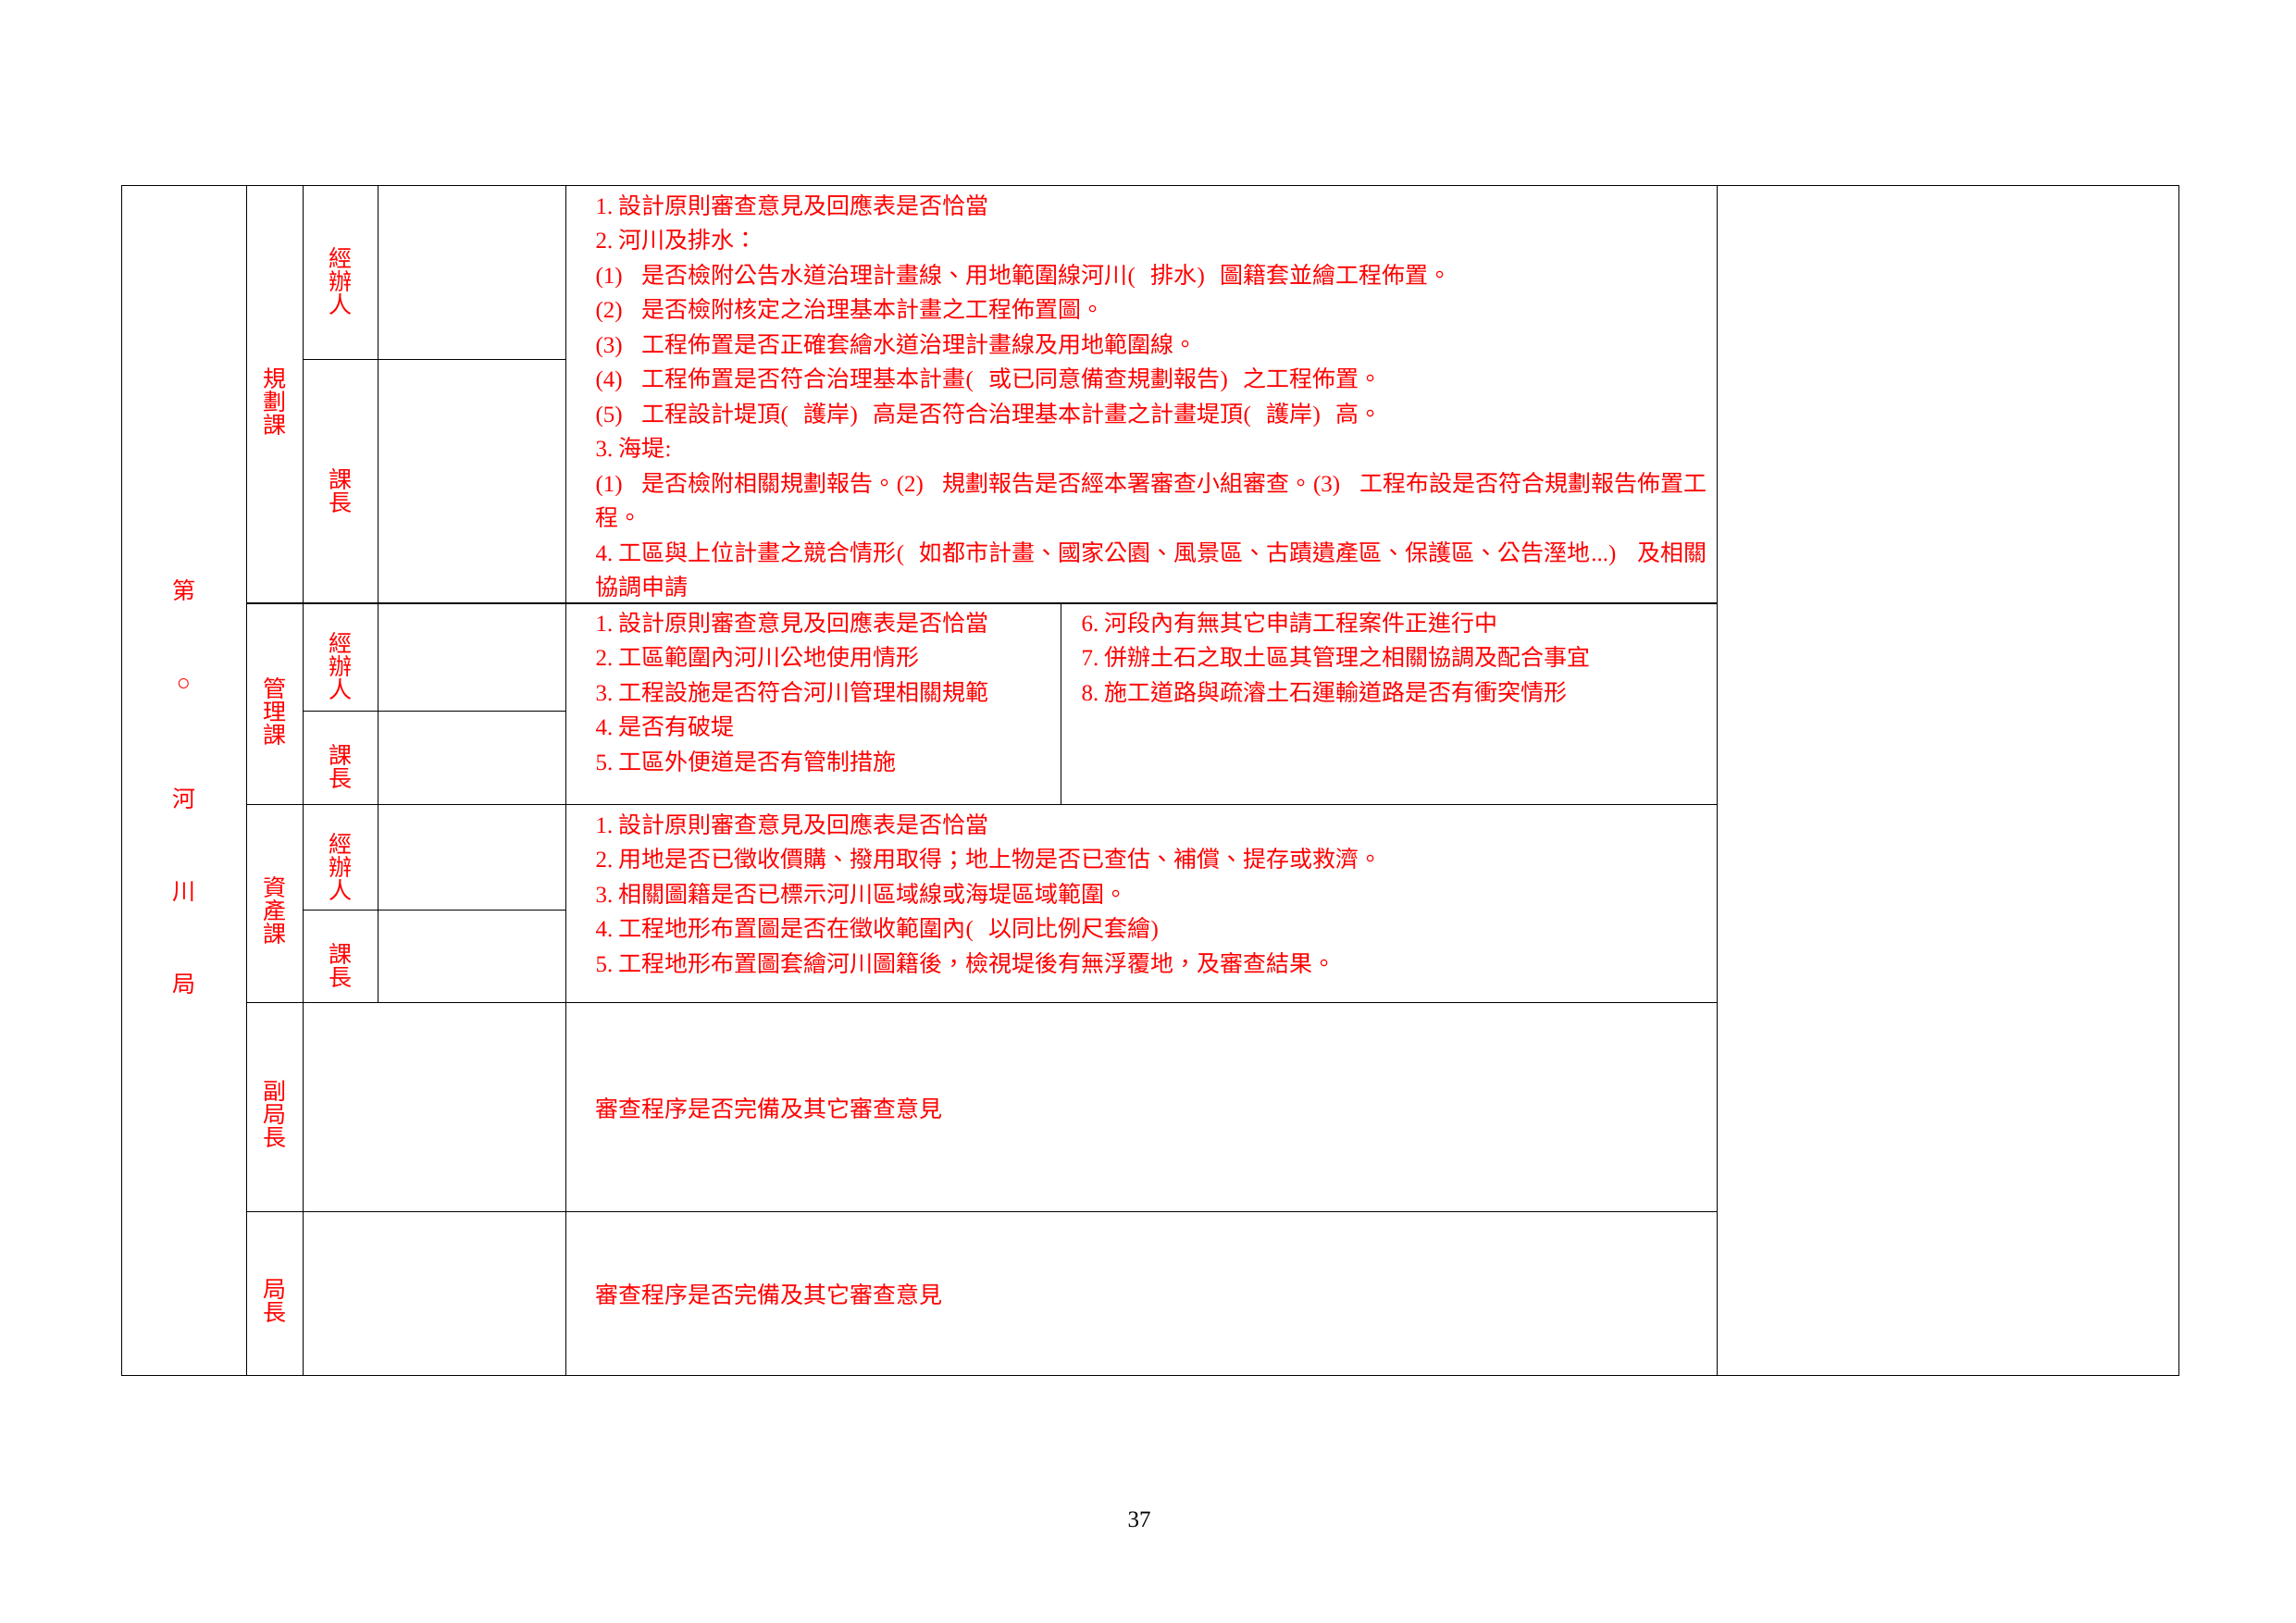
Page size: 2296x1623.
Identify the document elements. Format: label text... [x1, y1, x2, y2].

table_cell [379, 604, 565, 711]
table_cell [1718, 186, 2178, 1375]
table_cell 1.設計原則審查意見及回應表是否恰當 2.工區範圍內河川公地使用情形 3.工程設施是否符合河川管理相關規範 4.是否有破堤 5.工區外便道是否有管制措施 [566, 604, 1061, 804]
table_cell 第 ○ 河 川 局 [122, 186, 246, 1375]
table_cell [304, 1003, 565, 1211]
table_cell 局長 [247, 1212, 303, 1375]
table_cell 6.河段內有無其它申請工程案件正進行中 7.併辦土石之取土區其管理之相關協調及配合事宜 8.施工道路與疏濬土石運輸道路是否有衝突情形 [1061, 604, 1717, 804]
table_cell 經辦人 [304, 604, 378, 711]
table_cell 1.設計原則審查意見及回應表是否恰當 2.用地是否已徵收價購、撥用取得；地上物是否已查估、補償、提存或救濟。 3.相關圖籍是否已標示河川區域線或海堤區域範圍。 4.工程地形布置圖是否在徵收範圍內(以同比例尺套繪) 5.工程地形布置圖套繪河川圖籍後，檢視堤後有無浮覆地，及審查結果。 [566, 805, 1717, 1002]
table_cell 資產課 [247, 805, 303, 1002]
table_cell 課長 [304, 360, 378, 602]
table_cell [379, 360, 565, 602]
table_cell 規劃課 [247, 186, 303, 602]
table_cell 課長 [304, 712, 378, 804]
table_cell 課長 [304, 911, 378, 1002]
table_cell [304, 1212, 565, 1375]
table_cell 管理課 [247, 604, 303, 804]
table_cell 審查程序是否完備及其它審查意見 [566, 1003, 1717, 1211]
table_cell 經辦人 [304, 186, 378, 359]
table_cell [379, 805, 565, 910]
table_cell [379, 712, 565, 804]
table_cell 經辦人 [304, 805, 378, 910]
table_cell [379, 186, 565, 359]
table_cell 副局長 [247, 1003, 303, 1211]
table_cell 審查程序是否完備及其它審查意見 [566, 1212, 1717, 1375]
table_cell [379, 911, 565, 1002]
table_cell 1.設計原則審查意見及回應表是否恰當 2.河川及排水： (1)是否檢附公告水道治理計畫線、用地範圍線河川(排水)圖籍套並繪工程佈置。 (2)是否檢附核定之治理基本計畫之工程佈置圖。 (3)工程佈置是否正確套繪水道治理計畫線及用地範圍線。 (4)工程佈置是否符合治理基本計畫(或已同意備查規劃報告)之工程佈置。 (5)工程設計堤頂(護岸)高是否符合治理基本計畫之計畫堤頂(護岸)高。 3.海堤: (1)是否檢附相關規劃報告。(2)規劃報告是否經本署審查小組審查。(3)工程布設是否符合規劃報告佈置工程。 4.工區與上位計畫之競合情形(如都市計畫、國家公園、風景區、古蹟遺產區、保護區、公告溼地...)及相關協調申請 [566, 186, 1717, 602]
